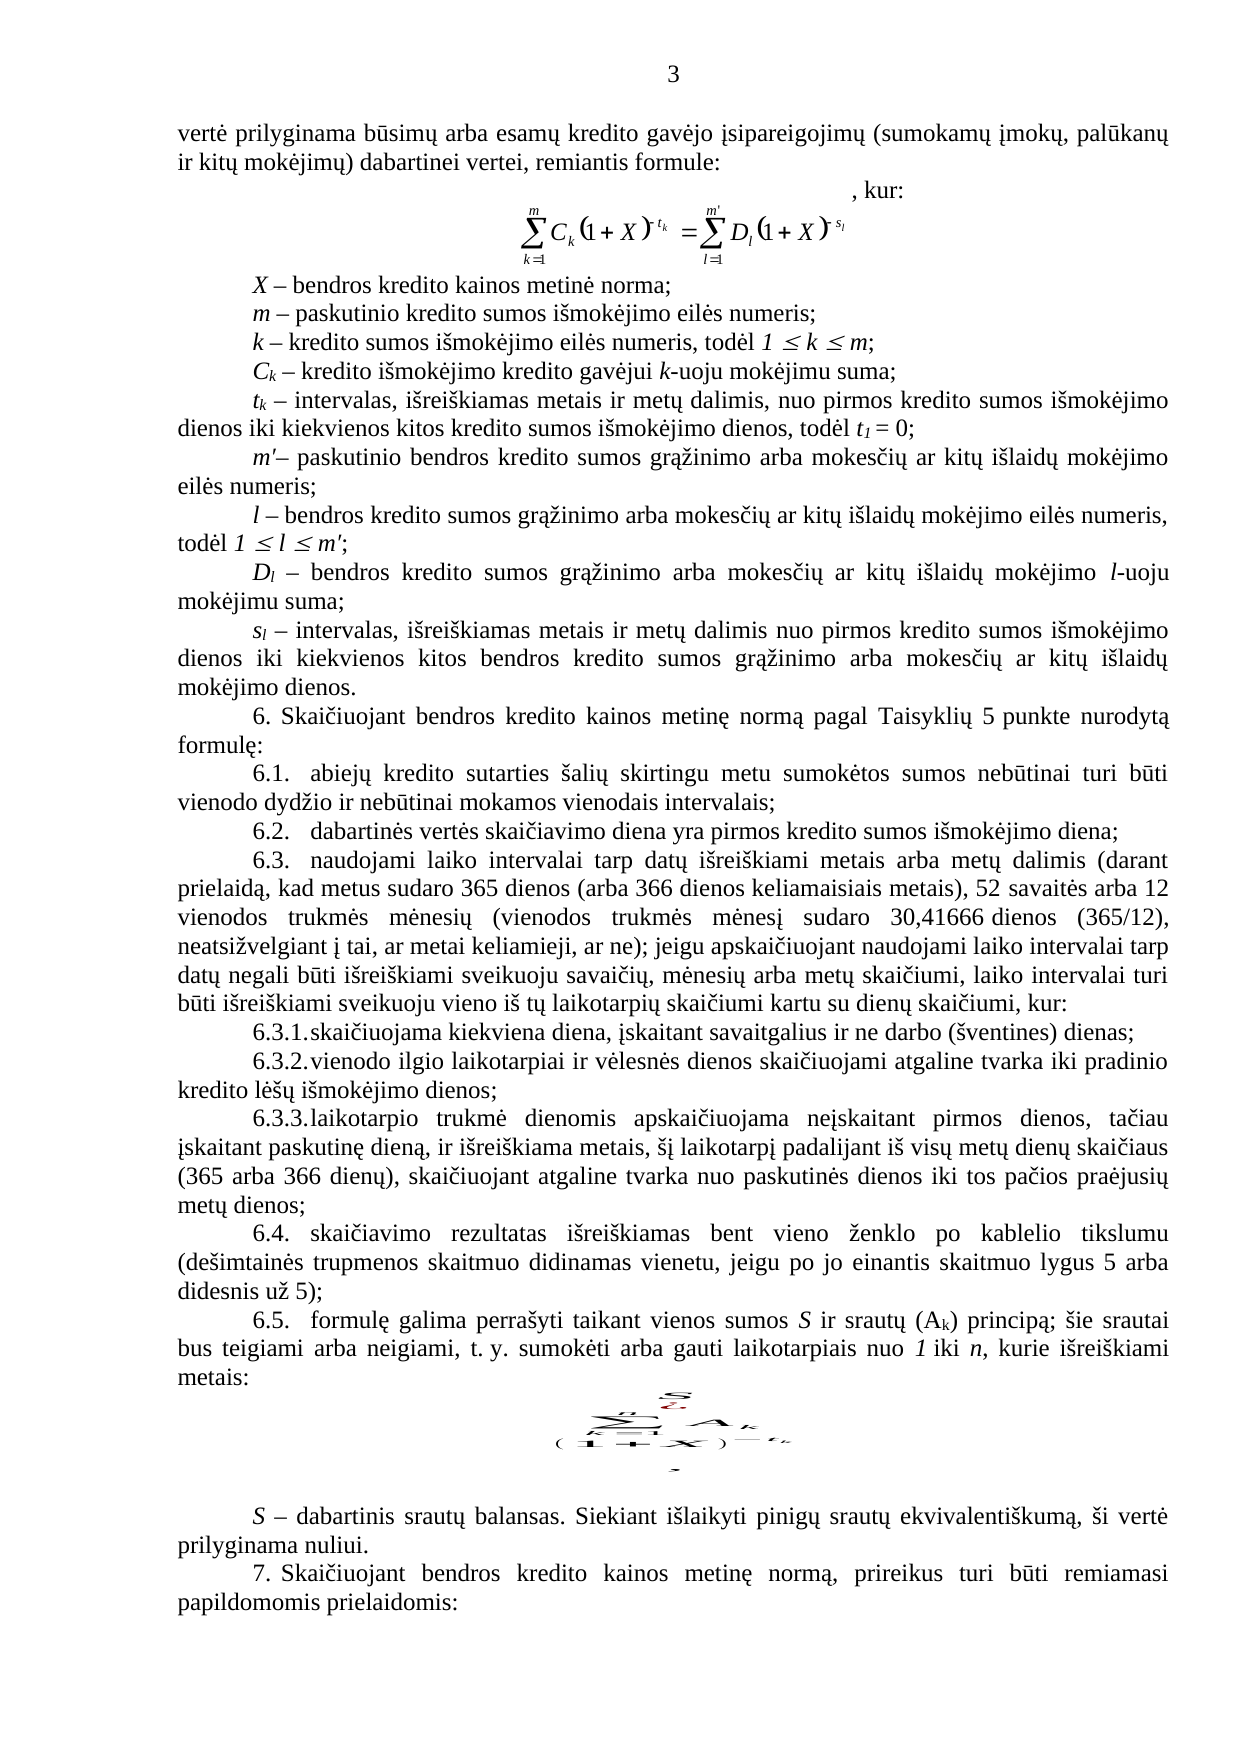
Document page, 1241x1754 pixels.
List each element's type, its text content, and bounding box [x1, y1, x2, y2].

text 6.5. formulę galima perrašyti taikant vienos sumos S ir srautų (Ak) principą; šie srautai bus teigiami arba neigiami, t. y. sumokėti arba gauti laikotarpiais nuo 1 iki n, kurie išreiškiami metais: [177, 1305, 1169, 1391]
text l – bendros kredito sumos grąžinimo arba mokesčių ar kitų išlaidų mokėjimo eilės numeris, todėl 1  l  m′; [177, 500, 1169, 557]
text 6.3. naudojami laiko intervalai tarp datų išreiškiami metais arba metų dalimis (darant prielaidą, kad metus sudaro 365 dienos (arba 366 dienos keliamaisiais metais), 52 savaitės arba 12 vienodos trukmės mėnesių (vienodos trukmės mėnesį sudaro 30,41666 dienos (365/12), neatsižvelgiant į tai, ar metai keliamieji, ar ne); jeigu apskaičiuojant naudojami laiko intervalai tarp datų negali būti išreiškiami sveikuoju savaičių, mėnesių arba metų skaičiumi, laiko intervalai turi būti išreiškiami sveikuoju vieno iš tų laikotarpių skaičiumi kartu su dienų skaičiumi, kur: [177, 845, 1169, 1017]
text tk – intervalas, išreiškiamas metais ir metų dalimis, nuo pirmos kredito sumos išmokėjimo dienos iki kiekvienos kitos kredito sumos išmokėjimo dienos, todėl t1 = 0; [177, 385, 1169, 442]
text 7. Skaičiuojant bendros kredito kainos metinę normą, prireikus turi būti remiamasi papildomomis prielaidomis: [177, 1558, 1169, 1616]
text 6. Skaičiuojant bendros kredito kainos metinę normą pagal Taisyklių 5 punkte nurodytą formulę: [177, 701, 1169, 758]
text , kur: [252, 176, 1169, 270]
text vertė prilyginama būsimų arba esamų kredito gavėjo įsipareigojimų (sumokamų įmokų, palūkanų ir kitų mokėjimų) dabartinei vertei, remiantis formule: [177, 118, 1169, 176]
text 6.3.1. skaičiuojama kiekviena diena, įskaitant savaitgalius ir ne darbo (šventines) dienas; [177, 1017, 1169, 1046]
text S – dabartinis srautų balansas. Siekiant išlaikyti pinigų srautų ekvivalentiškumą, ši vertė prilyginama nuliui. [177, 1501, 1169, 1558]
text k – kredito sumos išmokėjimo eilės numeris, todėl 1  k  m; [177, 327, 1169, 356]
text 6.2. dabartinės vertės skaičiavimo diena yra pirmos kredito sumos išmokėjimo diena; [177, 816, 1169, 845]
text 6.3.3. laikotarpio trukmė dienomis apskaičiuojama neįskaitant pirmos dienos, tačiau įskaitant paskutinę dieną, ir išreiškiama metais, šį laikotarpį padalijant iš visų metų dienų skaičiaus (365 arba 366 dienų), skaičiuojant atgaline tvarka nuo paskutinės dienos iki tos pačios praėjusių metų dienos; [177, 1103, 1169, 1218]
text 6.4. skaičiavimo rezultatas išreiškiamas bent vieno ženklo po kablelio tikslumu (dešimtainės trupmenos skaitmuo didinamas vienetu, jeigu po jo einantis skaitmuo lygus 5 arba didesnis už 5); [177, 1218, 1169, 1305]
text m – paskutinio kredito sumos išmokėjimo eilės numeris; [177, 298, 1169, 327]
text 6.1. abiejų kredito sutarties šalių skirtingu metu sumokėtos sumos nebūtinai turi būti vienodo dydžio ir nebūtinai mokamos vienodais intervalais; [177, 758, 1169, 816]
text Ck – kredito išmokėjimo kredito gavėjui k-uoju mokėjimu suma; [177, 356, 1169, 385]
text sl – intervalas, išreiškiamas metais ir metų dalimis nuo pirmos kredito sumos išmokėjimo dienos iki kiekvienos kitos bendros kredito sumos grąžinimo arba mokesčių ar kitų išlaidų mokėjimo dienos. [177, 615, 1169, 701]
text Dl – bendros kredito sumos grąžinimo arba mokesčių ar kitų išlaidų mokėjimo l-uoju mokėjimu suma; [177, 557, 1169, 615]
text m′– paskutinio bendros kredito sumos grąžinimo arba mokesčių ar kitų išlaidų mokėjimo eilės numeris; [177, 442, 1169, 500]
text X – bendros kredito kainos metinė norma; [177, 270, 1169, 298]
text 6.3.2. vienodo ilgio laikotarpiai ir vėlesnės dienos skaičiuojami atgaline tvarka iki pradinio kredito lėšų išmokėjimo dienos; [177, 1046, 1169, 1103]
